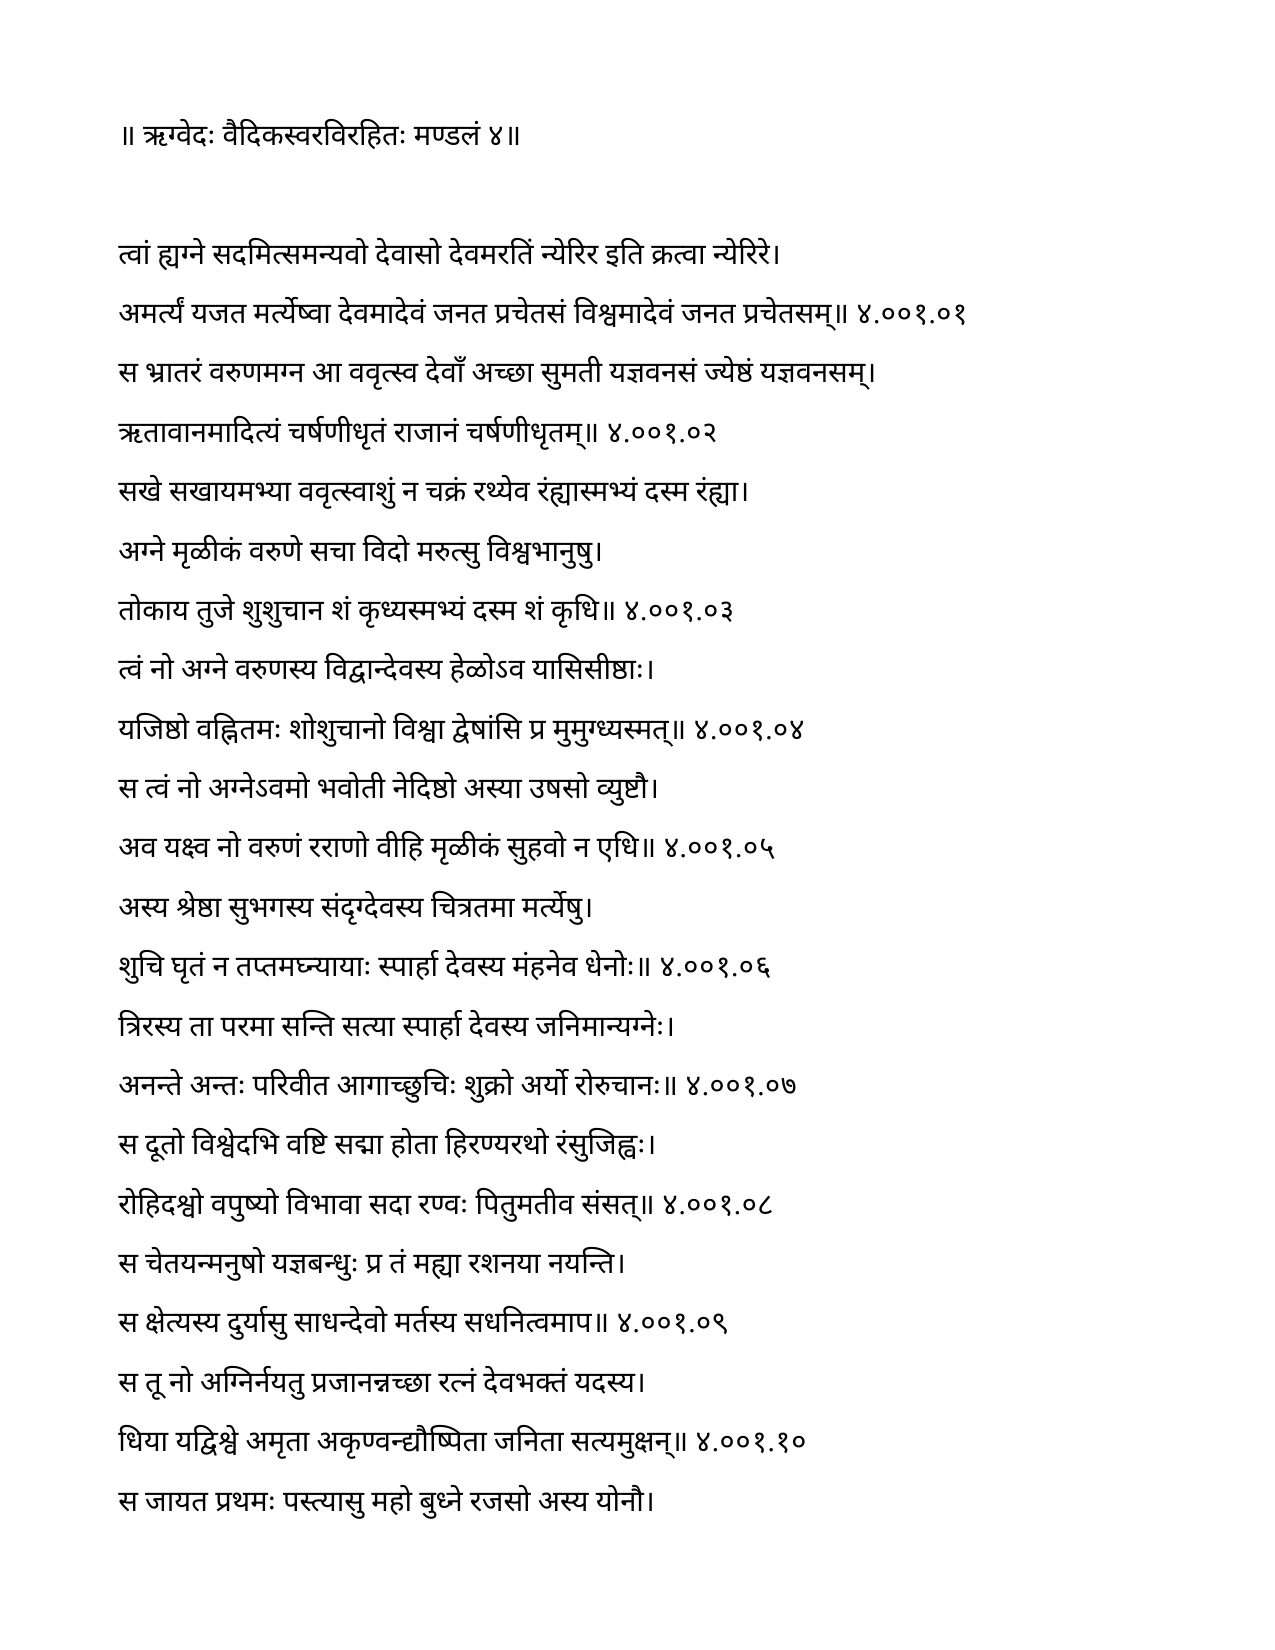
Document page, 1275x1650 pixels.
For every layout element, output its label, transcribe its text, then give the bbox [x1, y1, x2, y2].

text अग्ने मृळीकं वरुणे सचा विदो मरुत्सु विश्वभानुषु। [118, 534, 1157, 567]
text स क्षेत्यस्य दुर्यासु साधन्देवो मर्तस्य सधनित्वमाप॥ ४.००१.०९ [231, 1316, 284, 1339]
text स भ्रातरं वरुणमग्न आ ववृत्स्व देवाँ अच्छा सुमती यज्ञवनसं ज्येष्ठं यज्ञवनसम्। [557, 356, 1157, 389]
text अनन्ते अन्तः परिवीत आगाच्छुचिः शुक्रो अर्यो रोरुचानः॥ ४.००१.०७ [118, 1068, 1157, 1102]
text ॥ ऋग्वेदः वैदिकस्वरविरहितः मण्डलं ४॥ [118, 118, 1157, 152]
text अव यक्ष्व नो वरुणं रराणो वीहि मृळीकं सुहवो न एधि॥ ४.००१.०५ [118, 831, 464, 864]
text स तू नो अग्निर्नयतु प्रजानन्नच्छा रत्नं देवभक्तं यदस्य। [118, 1365, 1157, 1398]
text ऋतावानमादित्यं चर्षणीधृतं राजानं चर्षणीधृतम्॥ ४.००१.०२ [118, 415, 1157, 448]
text शुचि घृतं न तप्तमघ्न्यायाः स्पार्हा देवस्य मंहनेव धेनोः॥ ४.००१.०६ [118, 949, 1157, 983]
text तोकाय तुजे शुशुचान शं कृध्यस्मभ्यं दस्म शं कृधि॥ ४.००१.०३ [118, 593, 1157, 627]
text सखे सखायमभ्या ववृत्स्वाशुं न चक्रं रथ्येव रंह्यास्मभ्यं दस्म रंह्या। [118, 474, 1157, 508]
text अस्य श्रेष्ठा सुभगस्य संदृग्देवस्य चित्रतमा मर्त्येषु। [118, 890, 1157, 923]
text स भ्रातरं वरुणमग्न आ ववृत्स्व देवाँ अच्छा सुमती यज्ञवनसं ज्येष्ठं यज्ञवनसम्। [118, 356, 590, 389]
text धिया यद्विश्वे अमृता अकृण्वन्द्यौष्पिता जनिता सत्यमुक्षन्॥ ४.००१.१० [118, 1424, 1157, 1458]
text यजिष्ठो वह्नितमः शोशुचानो विश्वा द्वेषांसि प्र मुमुग्ध्यस्मत्॥ ४.००१.०४ [118, 712, 1157, 745]
text स दूतो विश्वेदभि वष्टि सद्मा होता हिरण्यरथो रंसुजिह्वः। [118, 1127, 1157, 1161]
text स जायत प्रथमः पस्त्यासु महो बुध्ने रजसो अस्य योनौ। [118, 1484, 1157, 1517]
text स क्षेत्यस्य दुर्यासु साधन्देवो मर्तस्य सधनित्वमाप॥ ४.००१.०९ [262, 1306, 1157, 1339]
text स चेतयन्मनुषो यज्ञबन्धुः प्र तं मह्या रशनया नयन्ति। [118, 1246, 1157, 1280]
text स क्षेत्यस्य दुर्यासु साधन्देवो मर्तस्य सधनित्वमाप॥ ४.००१.०९ [118, 1306, 262, 1339]
text अव यक्ष्व नो वरुणं रराणो वीहि मृळीकं सुहवो न एधि॥ ४.००१.०५ [524, 831, 1157, 864]
text अमर्त्यं यजत मर्त्येष्वा देवमादेवं जनत प्रचेतसं विश्वमादेवं जनत प्रचेतसम्॥ ४.००१.०१ [118, 296, 1157, 330]
text स त्वं नो अग्नेऽवमो भवोती नेदिष्ठो अस्या उषसो व्युष्टौ। [118, 771, 1157, 805]
text अव यक्ष्व नो वरुणं रराणो वीहि मृळीकं सुहवो न एधि॥ ४.००१.०५ [442, 831, 560, 864]
text त्वं नो अग्ने वरुणस्य विद्वान्देवस्य हेळोऽव यासिसीष्ठाः। [118, 652, 1157, 686]
text त्रिरस्य ता परमा सन्ति सत्या स्पार्हा देवस्य जनिमान्यग्नेः। [118, 1009, 1157, 1042]
text त्वां ह्यग्ने सदमित्समन्यवो देवासो देवमरतिं न्येरिर इति क्रत्वा न्येरिरे। [118, 237, 1157, 270]
text रोहिदश्वो वपुष्यो विभावा सदा रण्वः पितुमतीव संसत्॥ ४.००१.०८ [118, 1187, 1157, 1220]
